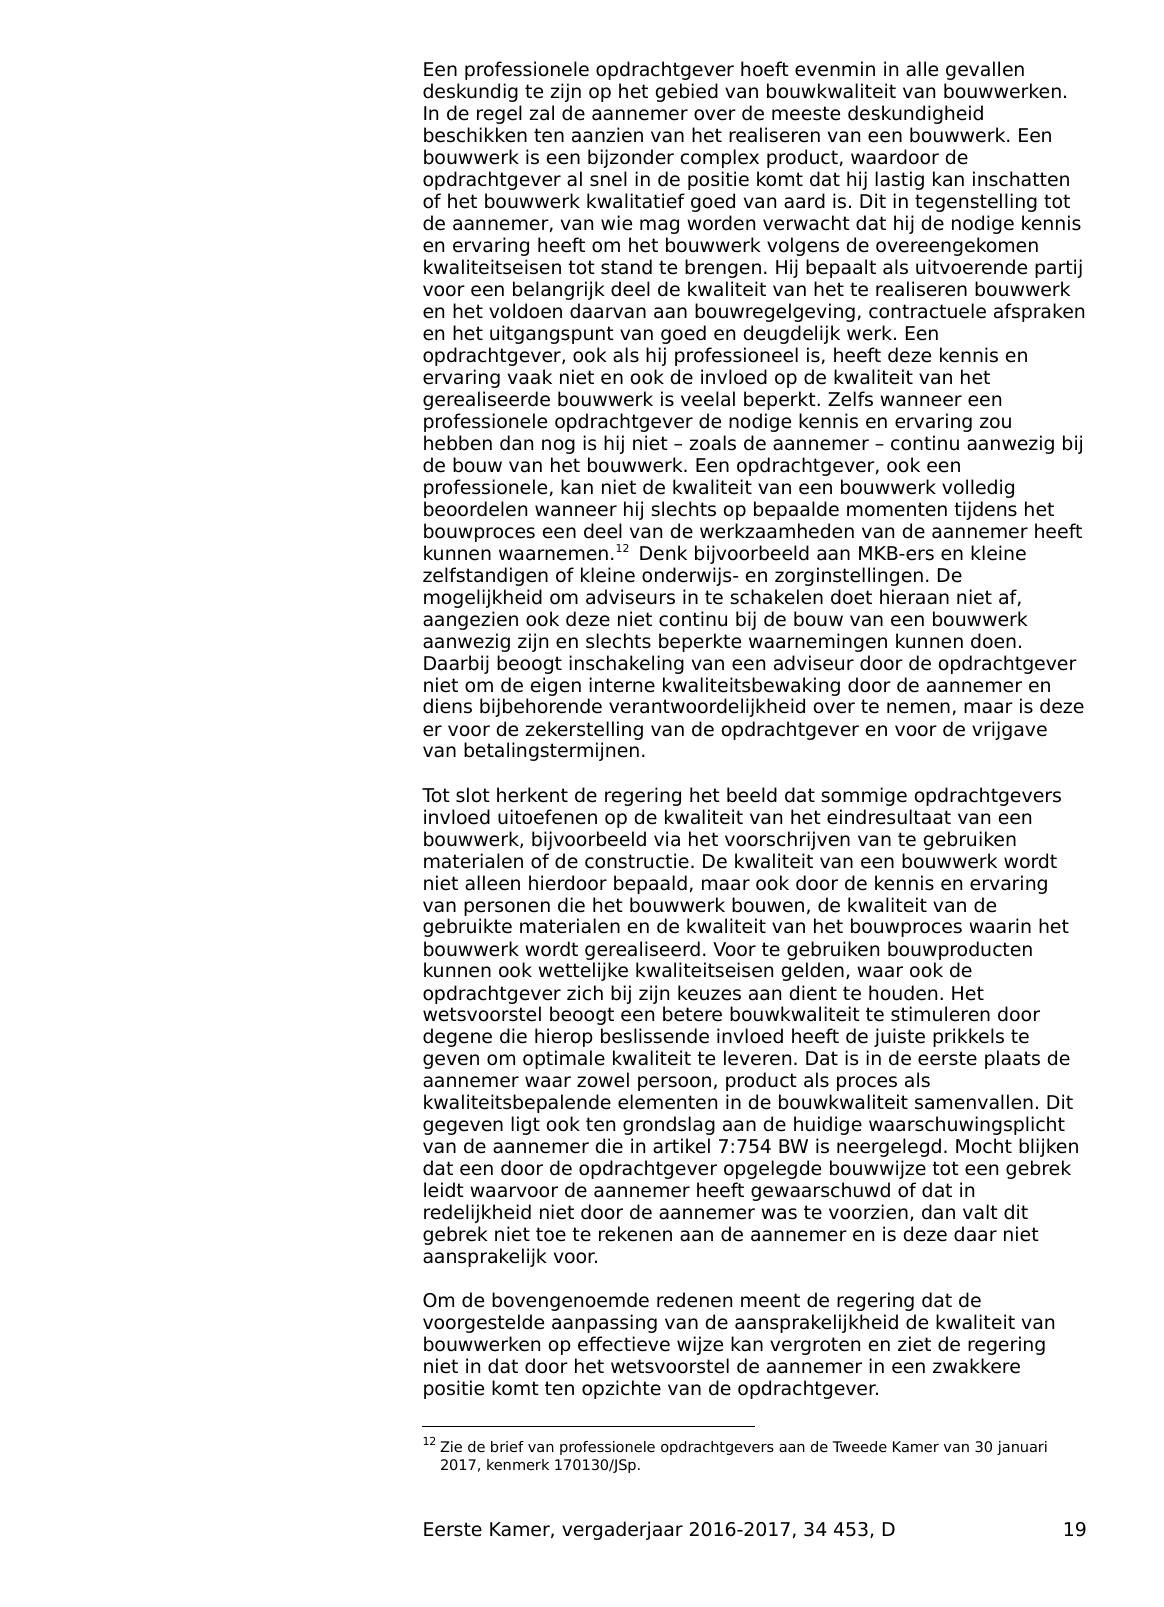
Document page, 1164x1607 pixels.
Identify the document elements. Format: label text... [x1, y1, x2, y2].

text Een professionele opdrachtgever hoeft evenmin in alle gevallen deskundig te zijn op het gebied van bouwkwaliteit van bouwwerken. In de regel zal de aannemer over de meeste deskundigheid beschikken ten aanzien van het realiseren van een bouwwerk. Een bouwwerk is een bijzonder complex product, waardoor de opdrachtgever al snel in de positie komt dat hij lastig kan inschatten of het bouwwerk kwalitatief goed van aard is. Dit in tegenstelling tot de aannemer, van wie mag worden verwacht dat hij de nodige kennis en ervaring heeft om het bouwwerk volgens de overeengekomen kwaliteitseisen tot stand te brengen. Hij bepaalt als uitvoerende partij voor een belangrijk deel de kwaliteit van het te realiseren bouwwerk en het voldoen daarvan aan bouwregelgeving, contractuele afspraken en het uitgangspunt van goed en deugdelijk werk. Een opdrachtgever, ook als hij professioneel is, heeft deze kennis en ervaring vaak niet en ook de invloed op de kwaliteit van het gerealiseerde bouwwerk is veelal beperkt. Zelfs wanneer een professionele opdrachtgever de nodige kennis en ervaring zou hebben dan nog is hij niet – zoals de aannemer – continu aanwezig bij de bouw van het bouwwerk. Een opdrachtgever, ook een professionele, kan niet de kwaliteit van een bouwwerk volledig beoordelen wanneer hij slechts op bepaalde momenten tijdens het bouwproces een deel van de werkzaamheden van de aannemer heeft kunnen waarnemen. Denk bijvoorbeeld aan MKB-ers en kleine zelfstandigen of kleine onderwijs- en zorginstellingen. De mogelijkheid om adviseurs in te schakelen doet hieraan niet af, aangezien ook deze niet continu bij de bouw van een bouwwerk aanwezig zijn en slechts beperkte waarnemingen kunnen doen. Daarbij beoogt inschakeling van een adviseur door de opdrachtgever niet om de eigen interne kwaliteitsbewaking door de aannemer en diens bijbehorende verantwoordelijkheid over te nemen, maar is deze er voor de zekerstelling van de opdrachtgever en voor de vrijgave van betalingstermijnen. [422, 59, 1087, 762]
text Zie de brief van professionele opdrachtgevers aan de Tweede Kamer van 30 januari 2017, kenmerk 170130/JSp. [422, 1435, 1087, 1474]
text Om de bovengenoemde redenen meent de regering dat de voorgestelde aanpassing van de aansprakelijkheid de kwaliteit van bouwwerken op effectieve wijze kan vergroten en ziet de regering niet in dat door het wetsvoorstel de aannemer in een zwakkere positie komt ten opzichte van de opdrachtgever. [422, 1290, 1087, 1400]
text Tot slot herkent de regering het beeld dat sommige opdrachtgevers invloed uitoefenen op de kwaliteit van het eindresultaat van een bouwwerk, bijvoorbeeld via het voorschrijven van te gebruiken materialen of de constructie. De kwaliteit van een bouwwerk wordt niet alleen hierdoor bepaald, maar ook door de kennis en ervaring van personen die het bouwwerk bouwen, de kwaliteit van de gebruikte materialen en de kwaliteit van het bouwproces waarin het bouwwerk wordt gerealiseerd. Voor te gebruiken bouwproducten kunnen ook wettelijke kwaliteitseisen gelden, waar ook de opdrachtgever zich bij zijn keuzes aan dient te houden. Het wetsvoorstel beoogt een betere bouwkwaliteit te stimuleren door degene die hierop beslissende invloed heeft de juiste prikkels te geven om optimale kwaliteit te leveren. Dat is in de eerste plaats de aannemer waar zowel persoon, product als proces als kwaliteitsbepalende elementen in de bouwkwaliteit samenvallen. Dit gegeven ligt ook ten grondslag aan de huidige waarschuwingsplicht van de aannemer die in artikel 7:754 BW is neergelegd. Mocht blijken dat een door de opdrachtgever opgelegde bouwwijze tot een gebrek leidt waarvoor de aannemer heeft gewaarschuwd of dat in redelijkheid niet door de aannemer was te voorzien, dan valt dit gebrek niet toe te rekenen aan de aannemer en is deze daar niet aansprakelijk voor. [422, 784, 1087, 1268]
